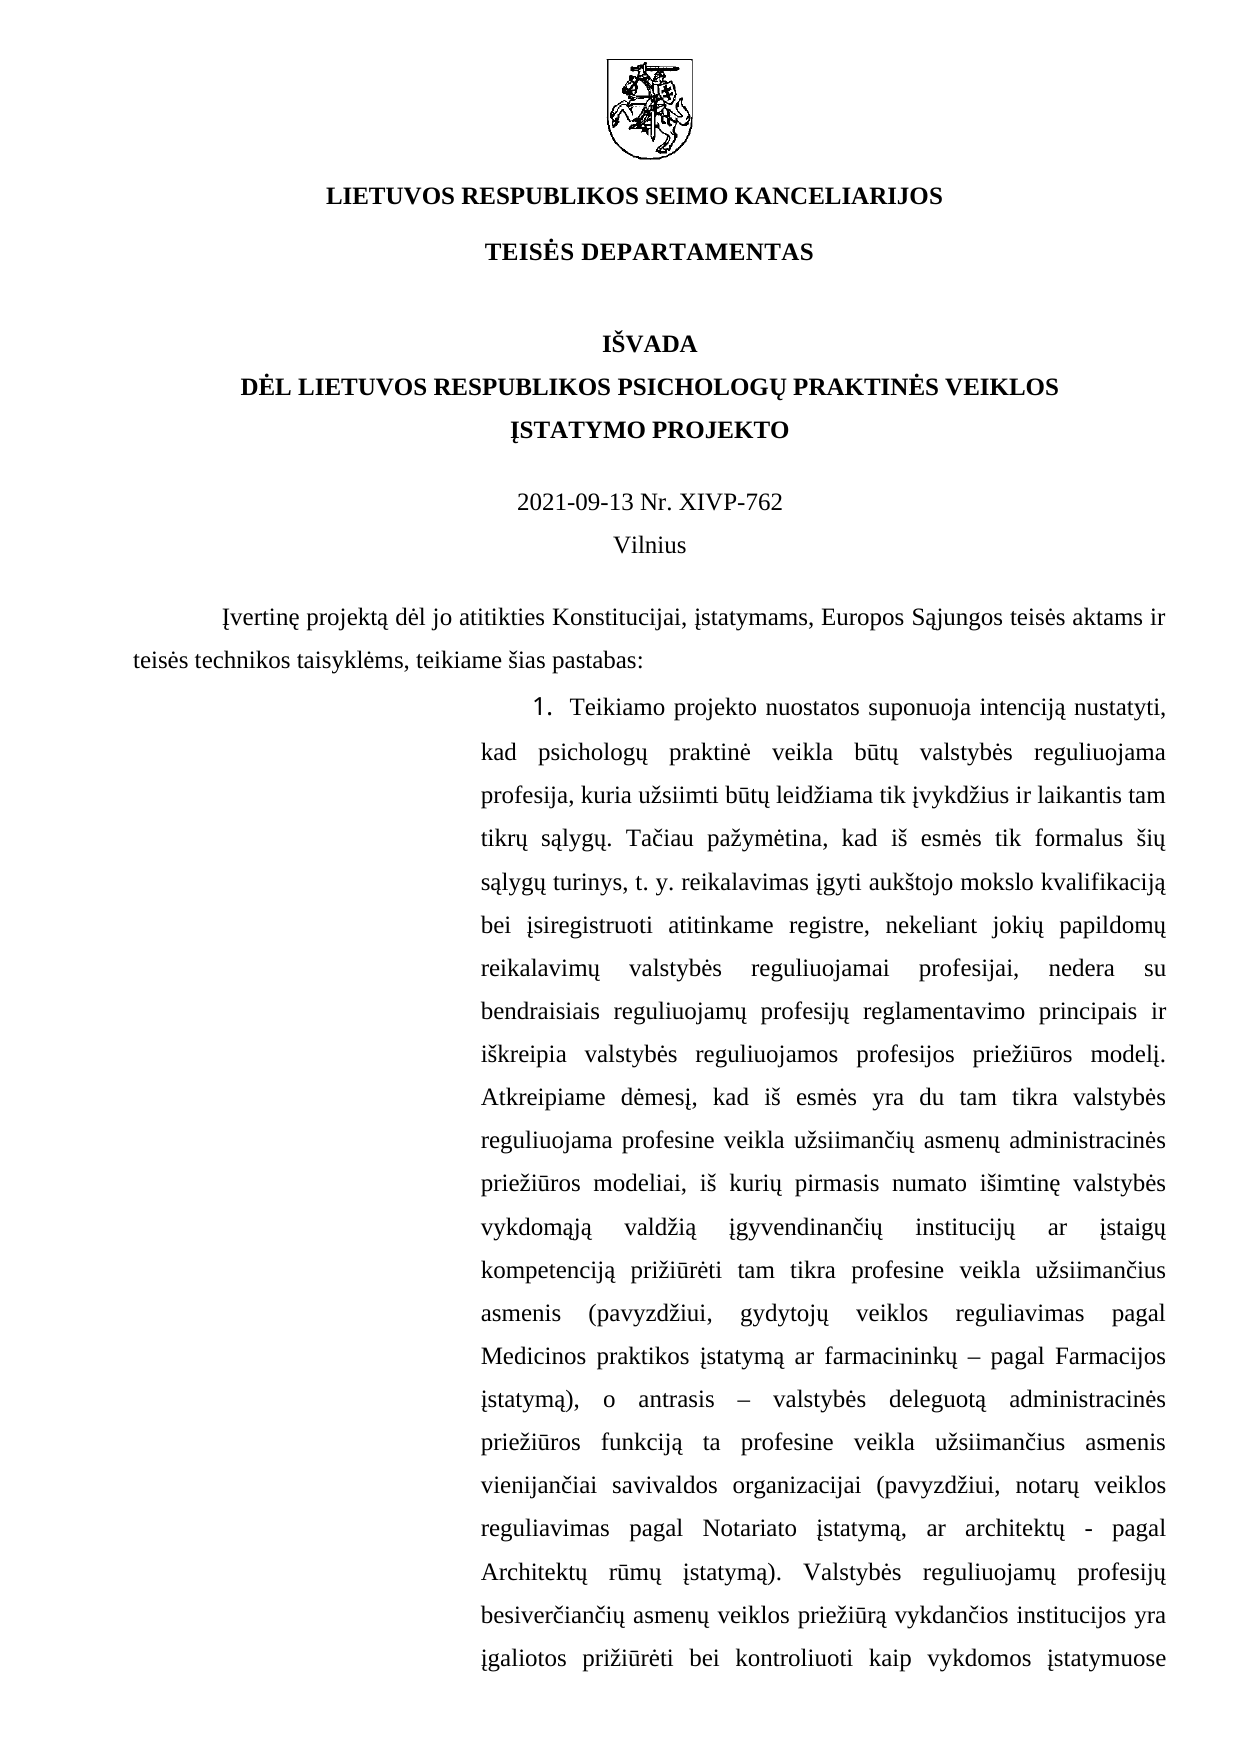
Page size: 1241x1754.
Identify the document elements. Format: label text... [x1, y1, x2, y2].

text 2021-09-13 Nr. XIVP-762 [133, 487, 1167, 516]
text Vilnius [133, 531, 1167, 559]
text ĮSTATYMO PROJEKTO [133, 416, 1167, 444]
text Įvertinę projektą dėl jo atitikties Konstitucijai, įstatymams, Europos Sąjungos teisės aktams ir teisės technikos taisyklėms, teikiame šias pastabas: [133, 602, 1167, 674]
text DĖL LIETUVOS RESPUBLIKOS PSICHOLOGŲ PRAKTINĖS VEIKLOS [133, 372, 1167, 401]
text TEISĖS DEPARTAMENTAS [133, 237, 1165, 265]
list Teikiamo projekto nuostatos suponuoja intenciją nustatyti, kad psichologų praktinė veikla būtų valstybės reguliuojama profesija, kuria užsiimti būtų leidžiama tik įvykdžius ir laikantis tam tikrų sąlygų. Tačiau pažymėtina, kad iš esmės tik formalus šių sąlygų turinys, t. y. reikalavimas įgyti aukštojo mokslo kvalifikaciją bei įsiregistruoti atitinkame registre, nekeliant jokių papildomų reikalavimų valstybės reguliuojamai profesijai, nedera su bendraisiais reguliuojamų profesijų reglamentavimo principais ir iškreipia valstybės reguliuojamos profesijos priežiūros modelį. Atkreipiame dėmesį, kad iš esmės yra du tam tikra valstybės reguliuojama profesine veikla užsiimančių asmenų administracinės priežiūros modeliai, iš kurių pirmasis numato išimtinę valstybės vykdomąją valdžią įgyvendinančių institucijų ar įstaigų kompetenciją prižiūrėti tam tikra profesine veikla užsiimančius asmenis (pavyzdžiui, gydytojų veiklos reguliavimas pagal Medicinos praktikos įstatymą ar farmacininkų – pagal Farmacijos įstatymą), o antrasis – valstybės deleguotą administracinės priežiūros funkciją ta profesine veikla užsiimančius asmenis vienijančiai savivaldos organizacijai (pavyzdžiui, notarų veiklos reguliavimas pagal Notariato įstatymą, ar architektų - pagal Architektų rūmų įstatymą). Valstybės reguliuojamų profesijų besiverčiančių asmenų veiklos priežiūrą vykdančios institucijos yra įgaliotos prižiūrėti bei kontroliuoti kaip vykdomos įstatymuose [443, 689, 1167, 1672]
text IŠVADA [133, 329, 1167, 358]
text LIETUVOS RESPUBLIKOS SEIMO KANCELIARIJOS [133, 181, 1136, 209]
